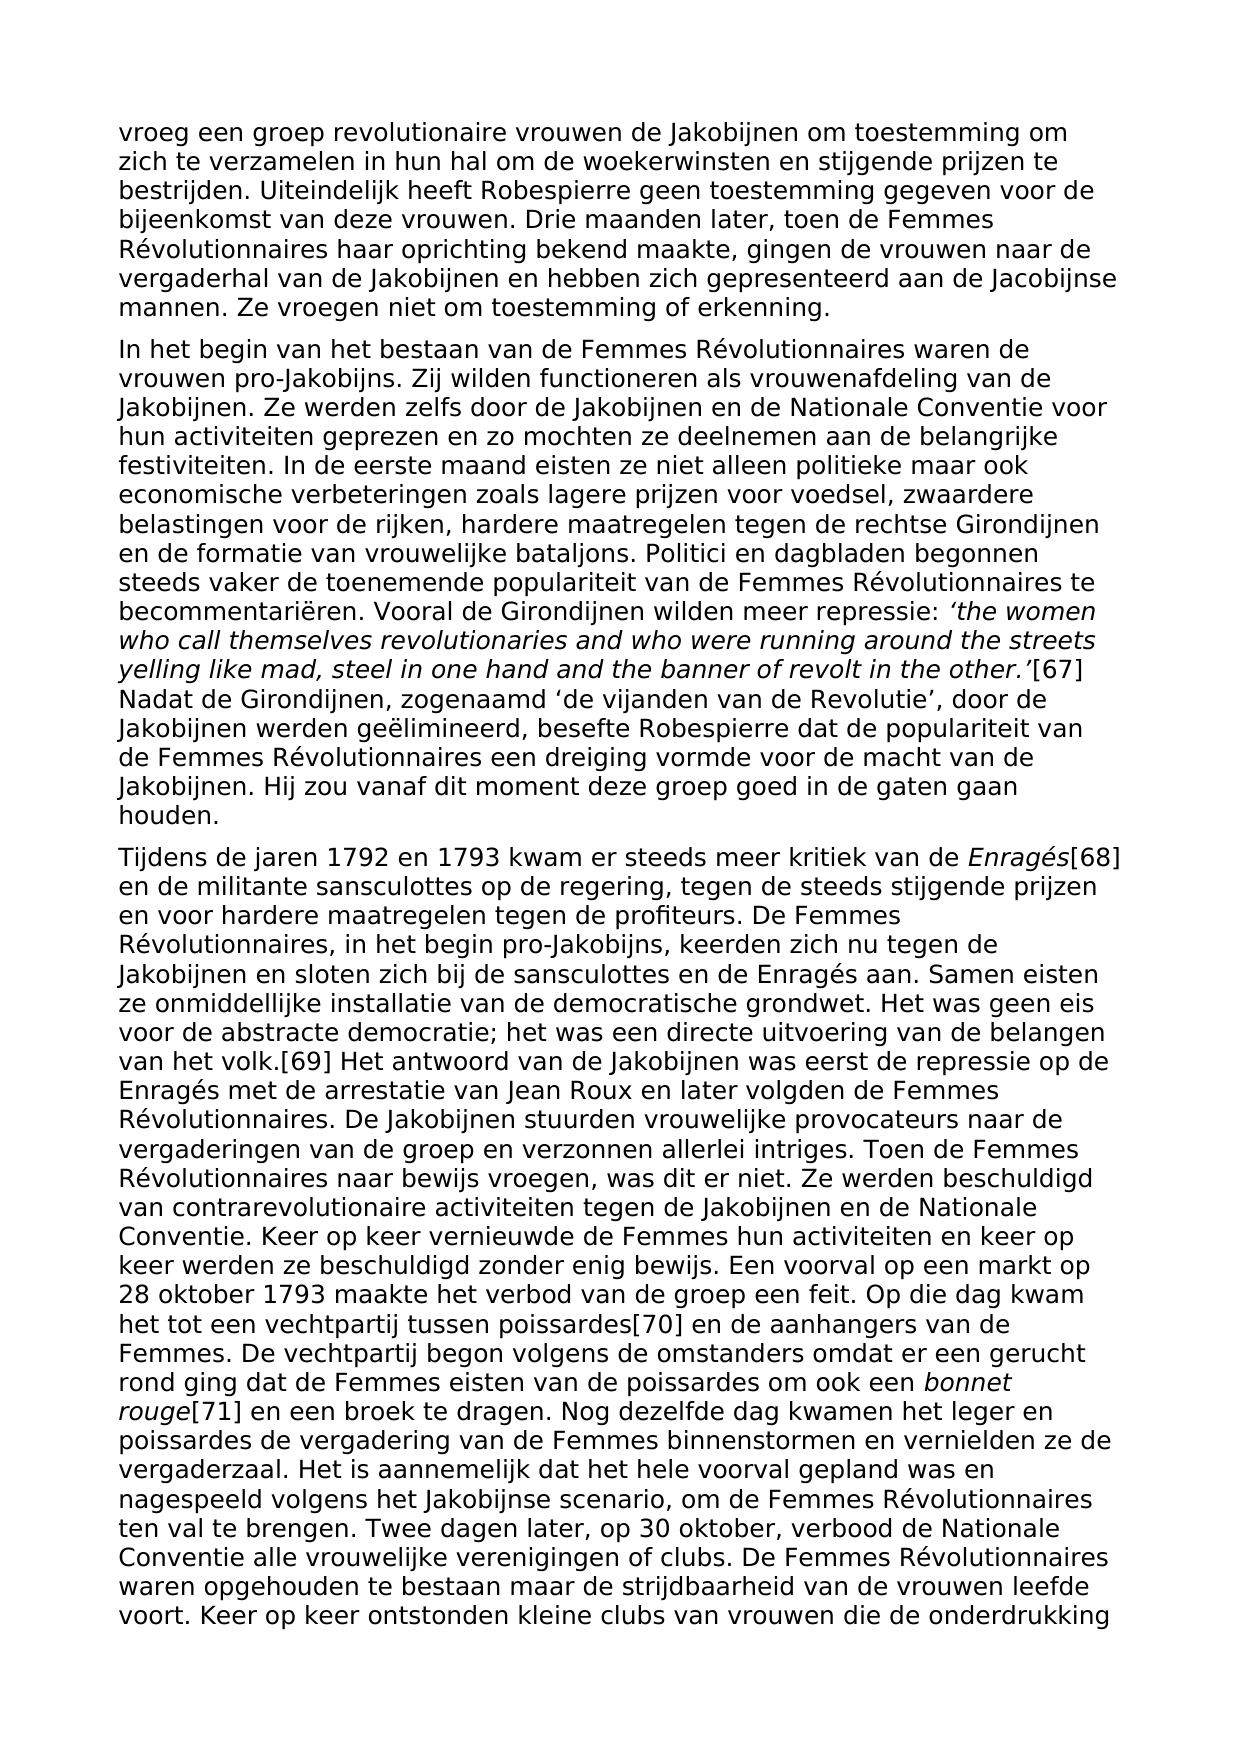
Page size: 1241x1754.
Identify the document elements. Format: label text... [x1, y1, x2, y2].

text Tijdens de jaren 1792 en 1793 kwam er steeds meer kritiek van de Enragés[68] en de militante sansculottes op de regering, tegen de steeds stijgende prijzen en voor hardere maatregelen tegen de profiteurs. De Femmes Révolutionnaires, in het begin pro-Jakobijns, keerden zich nu tegen de Jakobijnen en sloten zich bij de sansculottes en de Enragés aan. Samen eisten ze onmiddellijke installatie van de democratische grondwet. Het was geen eis voor de abstracte democratie; het was een directe uitvoering van de belangen van het volk.[69] Het antwoord van de Jakobijnen was eerst de repressie op de Enragés met de arrestatie van Jean Roux en later volgden de Femmes Révolutionnaires. De Jakobijnen stuurden vrouwelijke provocateurs naar de vergaderingen van de groep en verzonnen allerlei intriges. Toen de Femmes Révolutionnaires naar bewijs vroegen, was dit er niet. Ze werden beschuldigd van contrarevolutionaire activiteiten tegen de Jakobijnen en de Nationale Conventie. Keer op keer vernieuwde de Femmes hun activiteiten en keer op keer werden ze beschuldigd zonder enig bewijs. Een voorval op een markt op 28 oktober 1793 maakte het verbod van de groep een feit. Op die dag kwam het tot een vechtpartij tussen poissardes[70] en de aanhangers van de Femmes. De vechtpartij begon volgens de omstanders omdat er een gerucht rond ging dat de Femmes eisten van de poissardes om ook een bonnet rouge[71] en een broek te dragen. Nog dezelfde dag kwamen het leger en poissardes de vergadering van de Femmes binnenstormen en vernielden ze de vergaderzaal. Het is aannemelijk dat het hele voorval gepland was en nagespeeld volgens het Jakobijnse scenario, om de Femmes Révolutionnaires ten val te brengen. Twee dagen later, op 30 oktober, verbood de Nationale Conventie alle vrouwelijke verenigingen of clubs. De Femmes Révolutionnaires waren opgehouden te bestaan maar de strijdbaarheid van de vrouwen leefde voort. Keer op keer ontstonden kleine clubs van vrouwen die de onderdrukking [118, 843, 1122, 1631]
text In het begin van het bestaan van de Femmes Révolutionnaires waren de vrouwen pro-Jakobijns. Zij wilden functioneren als vrouwenafdeling van de Jakobijnen. Ze werden zelfs door de Jakobijnen en de Nationale Conventie voor hun activiteiten geprezen en zo mochten ze deelnemen aan de belangrijke festiviteiten. In de eerste maand eisten ze niet alleen politieke maar ook economische verbeteringen zoals lagere prijzen voor voedsel, zwaardere belastingen voor de rijken, hardere maatregelen tegen de rechtse Girondijnen en de formatie van vrouwelijke bataljons. Politici en dagbladen begonnen steeds vaker de toenemende populariteit van de Femmes Révolutionnaires te becommentariëren. Vooral de Girondijnen wilden meer repressie: ‘the women who call themselves revolutionaries and who were running around the streets yelling like mad, steel in one hand and the banner of revolt in the other.’[67] Nadat de Girondijnen, zogenaamd ‘de vijanden van de Revolutie’, door de Jakobijnen werden geëlimineerd, besefte Robespierre dat de populariteit van de Femmes Révolutionnaires een dreiging vormde voor de macht van de Jakobijnen. Hij zou vanaf dit moment deze groep goed in de gaten gaan houden. [118, 335, 1122, 831]
text vroeg een groep revolutionaire vrouwen de Jakobijnen om toestemming om zich te verzamelen in hun hal om de woekerwinsten en stijgende prijzen te bestrijden. Uiteindelijk heeft Robespierre geen toestemming gegeven voor de bijeenkomst van deze vrouwen. Drie maanden later, toen de Femmes Révolutionnaires haar oprichting bekend maakte, gingen de vrouwen naar de vergaderhal van de Jakobijnen en hebben zich gepresenteerd aan de Jacobijnse mannen. Ze vroegen niet om toestemming of erkenning. [118, 118, 1122, 322]
